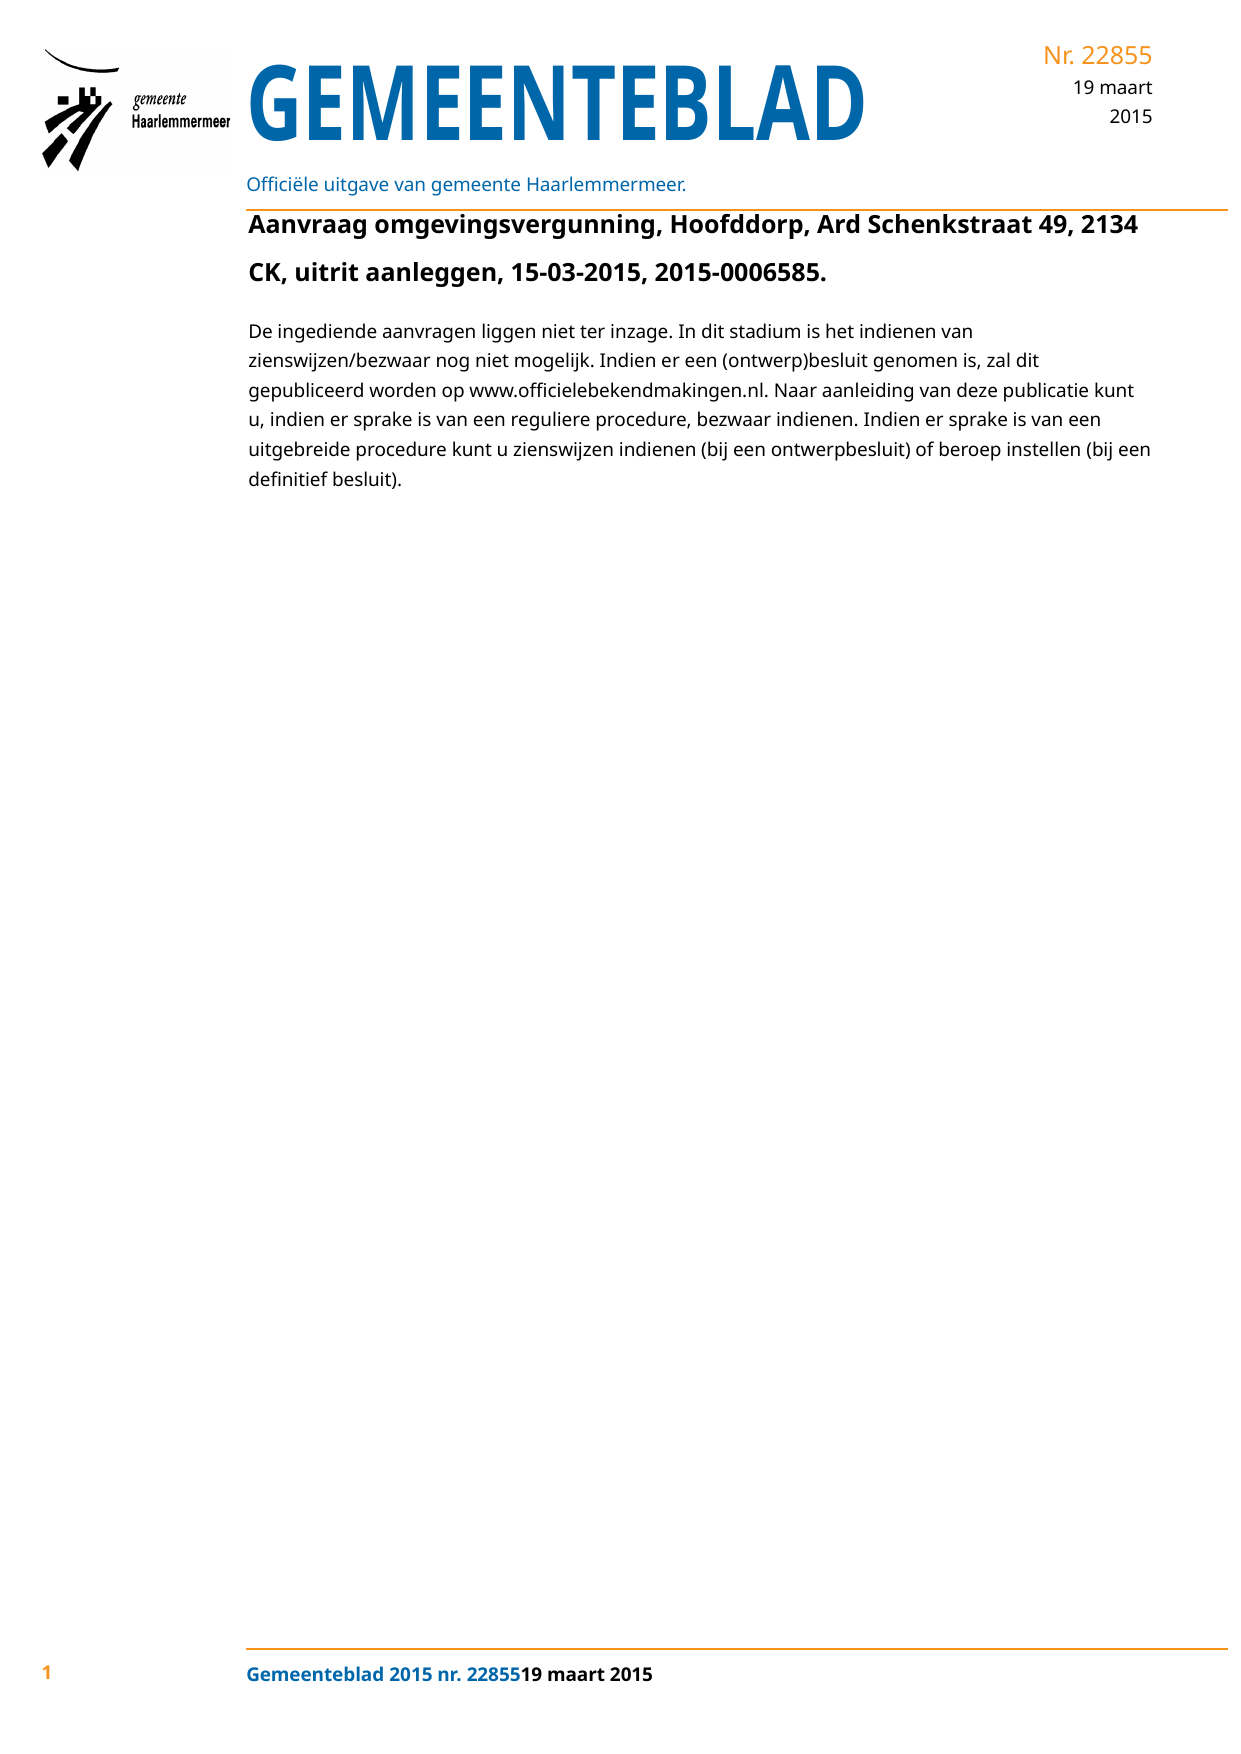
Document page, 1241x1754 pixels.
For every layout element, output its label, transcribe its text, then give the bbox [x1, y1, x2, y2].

picture [41, 47, 231, 172]
text De ingediende aanvragen liggen niet ter inzage. In dit stadium is het indienen van zienswijzen/bezwaar nog niet mogelijk. Indien er een (ontwerp)besluit genomen is, zal dit gepubliceerd worden op www.officielebekendmakingen.nl. Naar aanleiding van deze publicatie kunt u, indien er sprake is van een reguliere procedure, bezwaar indienen. Indien er sprake is van een uitgebreide procedure kunt u zienswijzen indienen (bij een ontwerpbesluit) of beroep instellen (bij een definitief besluit). [248, 318, 1152, 492]
text Aanvraag omgevingsvergunning, Hoofddorp, Ard Schenkstraat 49, 2134 CK, uitrit aanleggen, 15-03-2015, 2015-0006585. [248, 211, 1152, 288]
